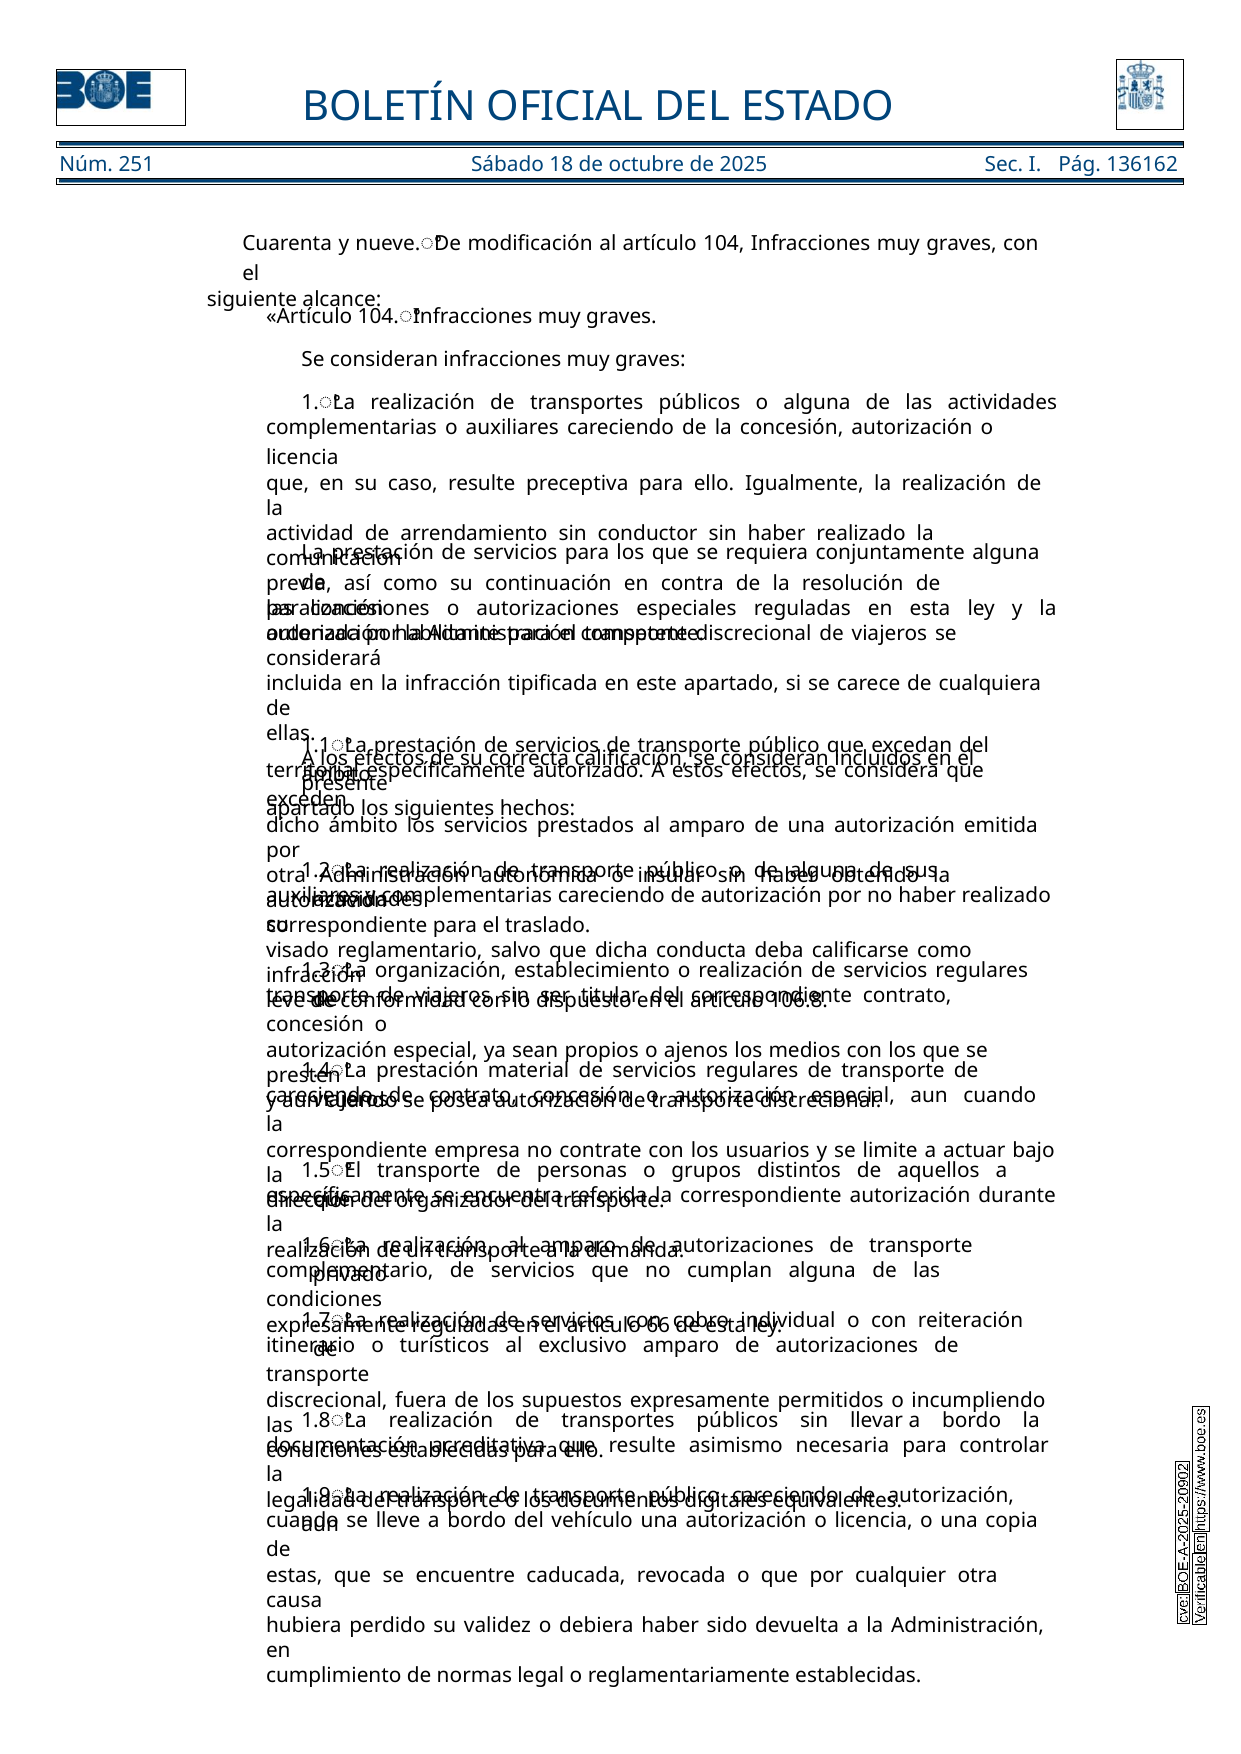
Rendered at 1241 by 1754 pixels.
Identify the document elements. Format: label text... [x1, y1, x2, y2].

text complementario, de servicios que no cumplan alguna de las condiciones [266, 1253, 1058, 1313]
text visado reglamentario, salvo que dicha conducta deba calificarse como infracción [266, 938, 1058, 978]
picture [57, 142, 1183, 147]
text 1 [301, 1153, 313, 1178]
text dicho ámbito los servicios prestados al amparo de una autorización emitida por [266, 813, 1058, 863]
text estas, que se encuentre caducada, revocada o que por cualquier otra causa [266, 1563, 1058, 1613]
text .7ꢀLa realización de servicios con cobro individual o con reiteración de [313, 1303, 1058, 1328]
text a [908, 1403, 942, 1428]
text específicamente se encuentra referida la correspondiente autorización durante la [266, 1178, 1058, 1238]
text discrecional, fuera de los supuestos expresamente permitidos o incumpliendo las [266, 1388, 1058, 1428]
text La prestación de servicios para los que se requiera conjuntamente alguna de [301, 536, 1058, 595]
text 1.1ꢀLa prestación de servicios de transporte público que excedan del ámbito [301, 728, 1058, 753]
text hubiera perdido su validez o debiera haber sido devuelta a la Administración, en [266, 1613, 1058, 1663]
text 1 [301, 1303, 313, 1328]
text las concesiones o autorizaciones especiales reguladas en esta ley y la [266, 595, 1058, 620]
text territorial específicamente autorizado. A estos efectos, se considera que exceden [266, 753, 1058, 813]
picture [1117, 60, 1183, 129]
text careciendo de contrato, concesión o autorización especial, aun cuando la [266, 1078, 1058, 1138]
text correspondiente empresa no contrate con los usuarios y se limite a actuar bajo la [266, 1138, 1058, 1178]
text itinerario o turísticos al exclusivo amparo de autorizaciones de transporte [266, 1328, 1058, 1388]
text ellas. [266, 720, 1058, 745]
text .3ꢀLa organización, establecimiento o realización de servicios regulares de [313, 953, 1058, 978]
text .6ꢀLa realización, al amparo de autorizaciones de transporte privado [313, 1228, 1058, 1253]
text Núm. 251 [59, 147, 177, 177]
text que, en su caso, resulte preceptiva para ello. Igualmente, la realización de la [266, 470, 1058, 520]
text actividad de arrendamiento sin conductor sin haber realizado la comunicación [266, 520, 1058, 570]
text 1 [301, 1228, 313, 1253]
picture [57, 70, 185, 125]
text 1 [301, 953, 313, 978]
picture [1176, 1462, 1189, 1592]
text cuando se lleve a bordo del vehículo una autorización o licencia, o una copia de [266, 1503, 1058, 1563]
text 1.9ꢀLa realización de transporte público careciendo de autorización, aun [301, 1478, 1058, 1503]
text Cuarenta y nueve.ꢀDe modificación al artículo 104, Infracciones muy graves, con el [242, 226, 1058, 286]
text cumplimiento de normas legal o reglamentariamente establecidas. [266, 1663, 1058, 1688]
text .4ꢀLa prestación material de servicios regulares de transporte de viajeros [313, 1053, 1058, 1078]
text autorización habilitante para el transporte discrecional de viajeros se considerará [266, 620, 1058, 670]
text .2ꢀLa realización de transporte público o de alguna de sus actividades [313, 853, 1058, 878]
text Sábado 18 de octubre de 2025 [471, 147, 794, 177]
text transporte de viajeros sin ser titular del correspondiente contrato, concesión o [266, 978, 1058, 1038]
text Sec. I. Pág. 136162 [984, 147, 1206, 177]
text bordo la [942, 1403, 1058, 1428]
text autorización especial, ya sean propios o ajenos los medios con los que se presten [266, 1038, 1058, 1078]
text incluida en la infracción tipificada en este apartado, si se carece de cualquiera de [266, 670, 1058, 720]
picture [57, 179, 1183, 184]
text 1 [301, 1053, 313, 1078]
text documentación acreditativa que resulte asimismo necesaria para controlar la [266, 1428, 1058, 1488]
text .8ꢀLa realización de transportes públicos sin llevar [313, 1403, 908, 1428]
text .5ꢀEl transporte de personas o grupos distintos de aquellos a que [313, 1153, 1058, 1178]
text 1.ꢀLa realización de transportes públicos o alguna de las actividades [301, 386, 1058, 411]
picture [1193, 1407, 1209, 1531]
text auxiliares y complementarias careciendo de autorización por no haber realizado su [266, 878, 1058, 938]
text complementarias o auxiliares careciendo de la concesión, autorización o licencia [266, 411, 1058, 470]
picture [1195, 1534, 1206, 1552]
text 1 [301, 853, 313, 878]
text siguiente alcance: [207, 286, 1058, 311]
text Se consideran infracciones muy graves: [301, 343, 696, 373]
text BOLETÍN OFICIAL DEL ESTADO [302, 72, 965, 132]
picture [1178, 1595, 1189, 1623]
text «Artículo 104.ꢀInfracciones muy graves. [266, 300, 672, 330]
text 1 [301, 1403, 313, 1428]
picture [1193, 1554, 1206, 1624]
